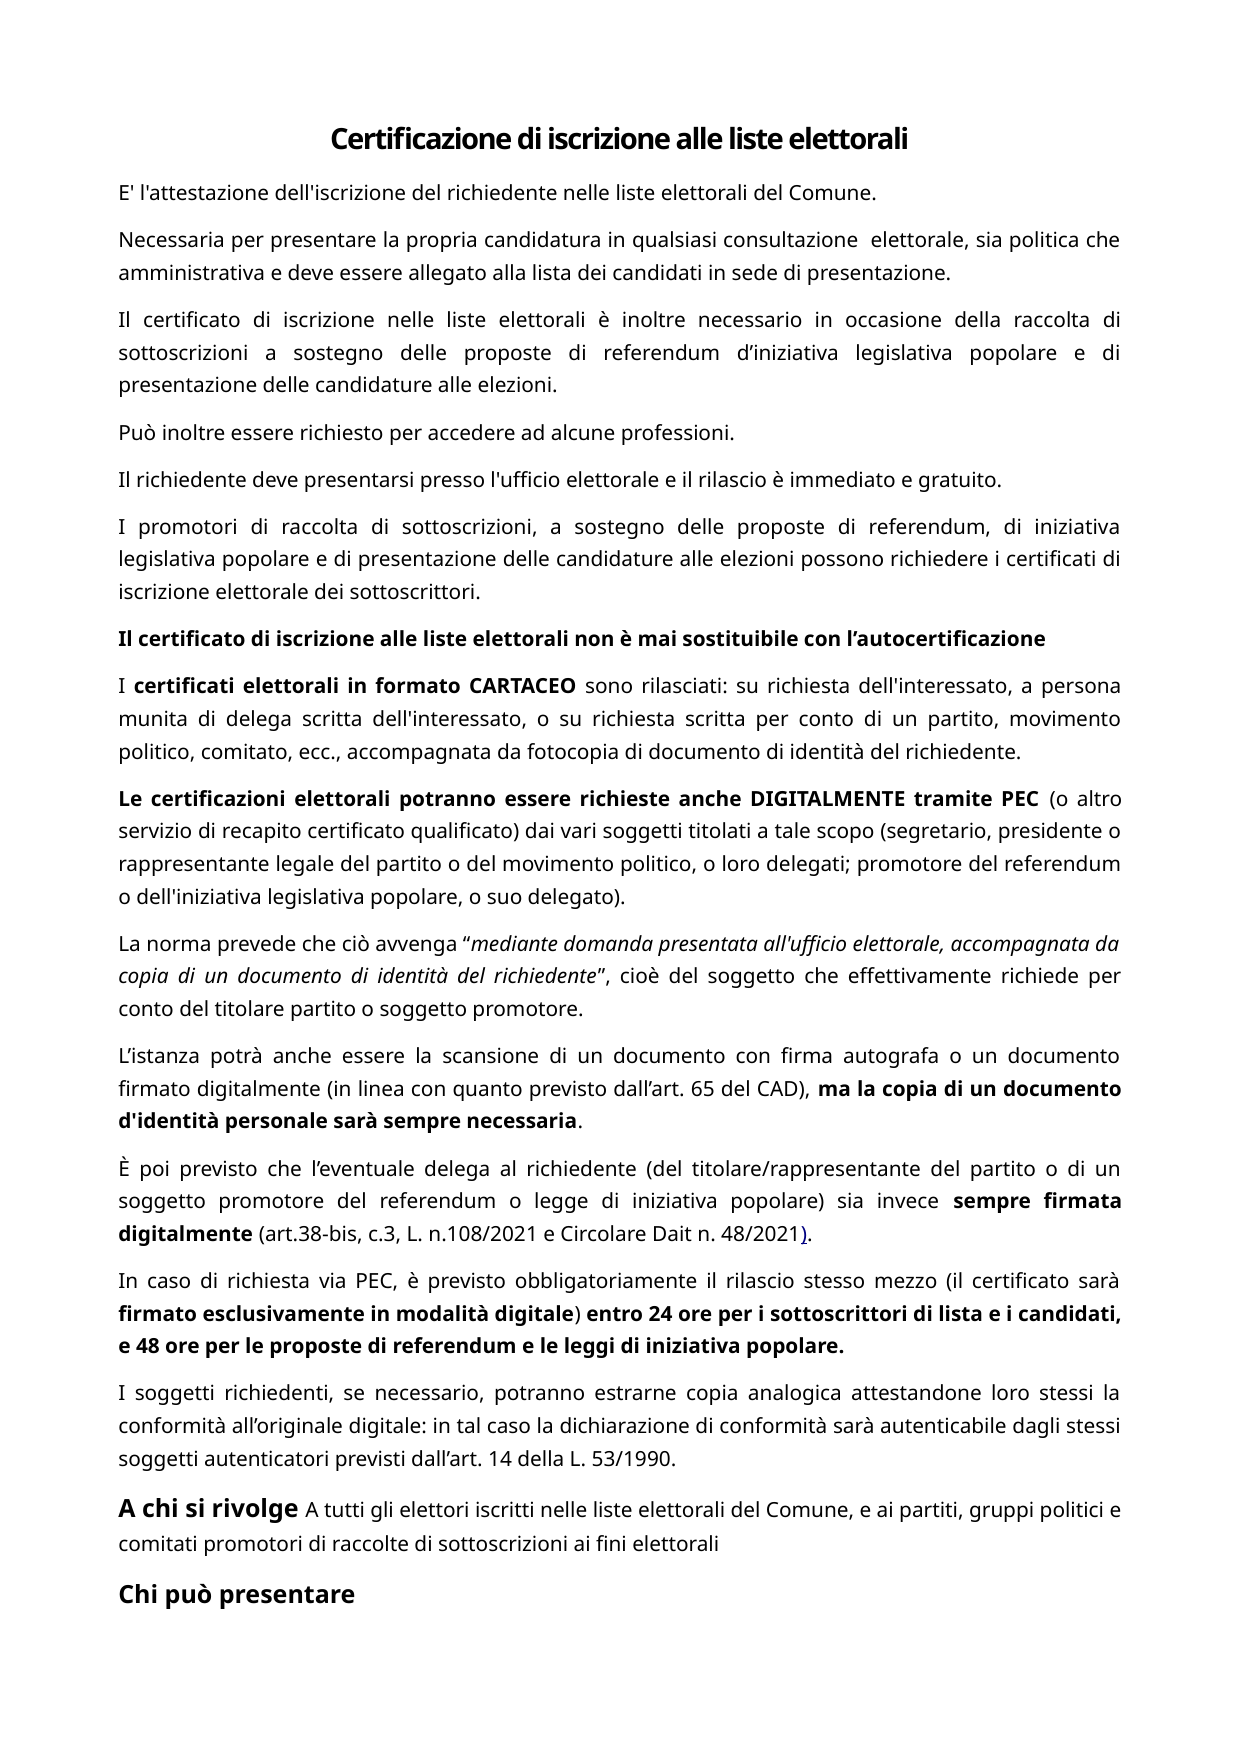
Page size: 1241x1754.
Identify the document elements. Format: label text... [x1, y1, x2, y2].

text Può inoltre essere richiesto per accedere ad alcune professioni. [118, 418, 1122, 446]
text Il richiedente deve presentarsi presso l'ufficio elettorale e il rilascio è immediato e gratuito. [118, 465, 1122, 493]
text A chi si rivolge A tutti gli elettori iscritti nelle liste elettorali del Comune, e ai partiti, gruppi politici e comitati promotori di raccolte di sottoscrizioni ai fini elettorali [118, 1491, 1122, 1558]
text I promotori di raccolta di sottoscrizioni, a sostegno delle proposte di referendum, di iniziativa legislativa popolare e di presentazione delle candidature alle elezioni possono richiedere i certificati di iscrizione elettorale dei sottoscrittori. [118, 512, 1122, 606]
text Le certificazioni elettorali potranno essere richieste anche DIGITALMENTE tramite PEC (o altro servizio di recapito certificato qualificato) dai vari soggetti titolati a tale scopo (segretario, presidente o rappresentante legale del partito o del movimento politico, o loro delegati; promotore del referendum o dell'iniziativa legislativa popolare, o suo delegato). [118, 784, 1122, 910]
subtitle Certificazione di iscrizione alle liste elettorali [118, 118, 1122, 158]
text In caso di richiesta via PEC, è previsto obbligatoriamente il rilascio stesso mezzo (il certificato sarà firmato esclusivamente in modalità digitale) entro 24 ore per i sottoscrittori di lista e i candidati, e 48 ore per le proposte di referendum e le leggi di iniziativa popolare. [118, 1266, 1122, 1360]
text I soggetti richiedenti, se necessario, potranno estrarne copia analogica attestandone loro stessi la conformità all’originale digitale: in tal caso la dichiarazione di conformità sarà autenticabile dagli stessi soggetti autenticatori previsti dall’art. 14 della L. 53/1990. [118, 1378, 1122, 1472]
text E' l'attestazione dell'iscrizione del richiedente nelle liste elettorali del Comune. [118, 178, 1122, 207]
text Necessaria per presentare la propria candidatura in qualsiasi consultazione elettorale, sia politica che amministrativa e deve essere allegato alla lista dei candidati in sede di presentazione. [118, 225, 1122, 286]
text I certificati elettorali in formato CARTACEO sono rilasciati: su richiesta dell'interessato, a persona munita di delega scritta dell'interessato, o su richiesta scritta per conto di un partito, movimento politico, comitato, ecc., accompagnata da fotocopia di documento di identità del richiedente. [118, 672, 1122, 765]
text È poi previsto che l’eventuale delega al richiedente (del titolare/rappresentante del partito o di un soggetto promotore del referendum o legge di iniziativa popolare) sia invece sempre firmata digitalmente (art.38-bis, c.3, L. n.108/2021 e Circolare Dait n. 48/2021). [118, 1154, 1122, 1247]
text Il certificato di iscrizione nelle liste elettorali è inoltre necessario in occasione della raccolta di sottoscrizioni a sostegno delle proposte di referendum d’iniziativa legislativa popolare e di presentazione delle candidature alle elezioni. [118, 305, 1122, 399]
text Il certificato di iscrizione alle liste elettorali non è mai sostituibile con l’autocertificazione [118, 624, 1122, 653]
text La norma prevede che ciò avvenga “mediante domanda presentata all'ufficio elettorale, accompagnata da copia di un documento di identità del richiedente”, cioè del soggetto che effettivamente richiede per conto del titolare partito o soggetto promotore. [118, 929, 1122, 1023]
text Chi può presentare [118, 1576, 1122, 1610]
text L’istanza potrà anche essere la scansione di un documento con firma autografa o un documento firmato digitalmente (in linea con quanto previsto dall’art. 65 del CAD), ma la copia di un documento d'identità personale sarà sempre necessaria. [118, 1041, 1122, 1135]
